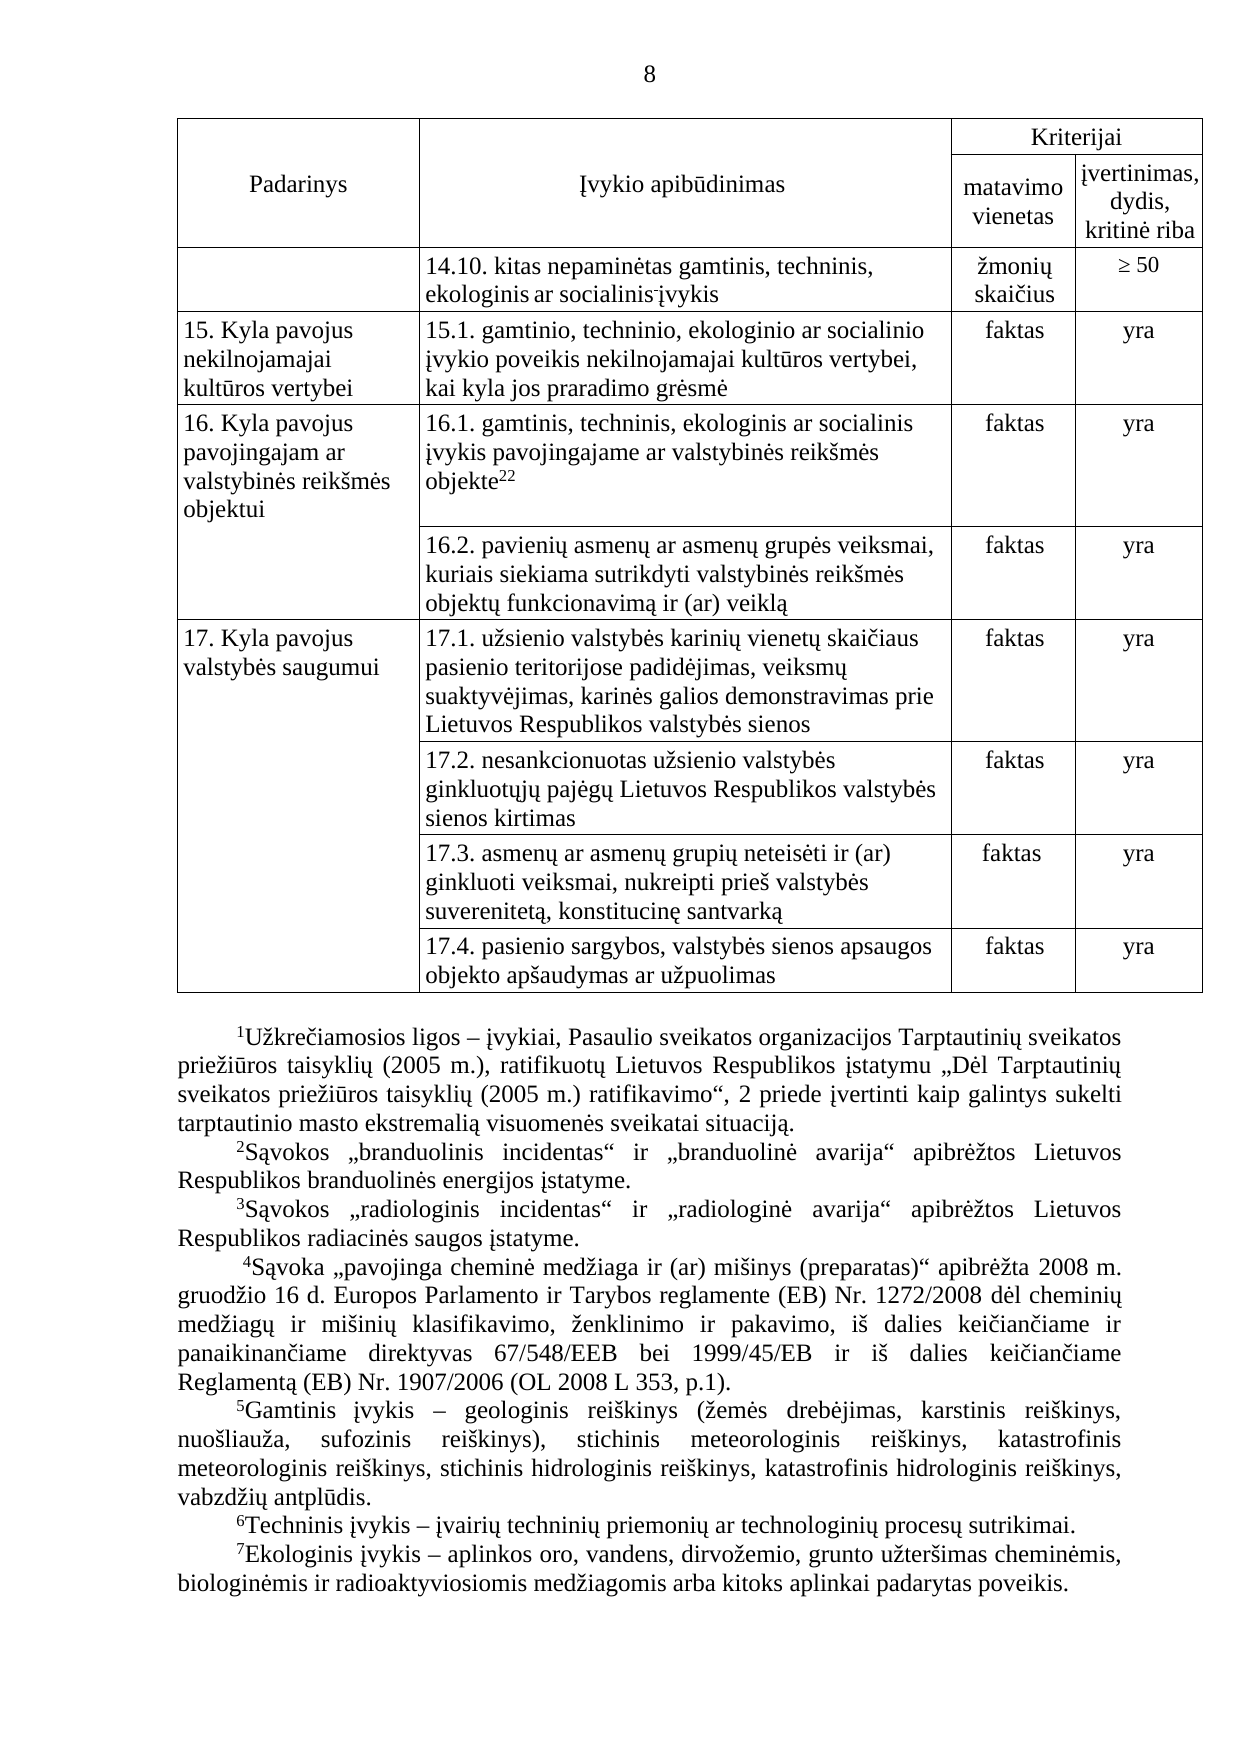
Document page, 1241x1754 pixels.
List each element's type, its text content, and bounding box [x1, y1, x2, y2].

text 1Užkrečiamosios ligos – įvykiai, Pasaulio sveikatos organizacijos Tarptautinių sveikatos priežiūros taisyklių (2005 m.), ratifikuotų Lietuvos Respublikos įstatymu „Dėl Tarptautinių sveikatos priežiūros taisyklių (2005 m.) ratifikavimo“, 2 priede įvertinti kaip galintys sukelti tarptautinio masto ekstremalią visuomenės sveikatai situaciją. [177, 1022, 1122, 1137]
table_cell matavimo vienetas [952, 155, 1075, 247]
table_cell faktas [952, 742, 1075, 834]
table_cell 15. Kyla pavojus nekilnojamajai kultūros vertybei [178, 312, 419, 404]
table_cell faktas [952, 312, 1075, 404]
table_cell [178, 526, 419, 619]
table_cell yra [1076, 527, 1202, 619]
table_cell žmonių skaičius [952, 248, 1075, 311]
table_cell įvertinimas, dydis, kritinė riba [1076, 155, 1202, 247]
table_cell yra [1076, 742, 1202, 834]
table_cell faktas [952, 527, 1075, 619]
table_cell yra [1076, 620, 1202, 741]
table_cell faktas [952, 929, 1075, 992]
table_cell yra [1076, 929, 1202, 992]
table_cell 17. Kyla pavojus valstybės saugumui [178, 620, 419, 741]
text 6Techninis įvykis – įvairių techninių priemonių ar technologinių procesų sutrikimai. [177, 1510, 1122, 1539]
table_cell 17.4. pasienio sargybos, valstybės sienos apsaugos objekto apšaudymas ar užpuolimas [420, 929, 951, 992]
table_cell yra [1076, 835, 1202, 927]
text 4Sąvoka „pavojinga cheminė medžiaga ir (ar) mišinys (preparatas)“ apibrėžta 2008 m. gruodžio 16 d. Europos Parlamento ir Tarybos reglamente (EB) Nr. 1272/2008 dėl cheminių medžiagų ir mišinių klasifikavimo, ženklinimo ir pakavimo, iš dalies keičiančiame ir panaikinančiame direktyvas 67/548/EEB bei 1999/45/EB ir iš dalies keičiančiame Reglamentą (EB) Nr. 1907/2006 (OL 2008 L 353, p.1). [177, 1252, 1122, 1395]
table_cell [178, 928, 419, 992]
table_cell [178, 741, 419, 834]
table_cell yra [1076, 405, 1202, 526]
table_cell faktas [952, 620, 1075, 741]
table_cell 16.1. gamtinis, techninis, ekologinis ar socialinis įvykis pavojingajame ar valstybinės reikšmės objekte22 [420, 405, 951, 526]
table_cell yra [1076, 312, 1202, 404]
table_cell 15.1. gamtinio, techninio, ekologinio ar socialinio įvykio poveikis nekilnojamajai kultūros vertybei, kai kyla jos praradimo grėsmė [420, 312, 951, 404]
table_cell 17.1. užsienio valstybės karinių vienetų skaičiaus pasienio teritorijose padidėjimas, veiksmų suaktyvėjimas, karinės galios demonstravimas prie Lietuvos Respublikos valstybės sienos [420, 620, 951, 741]
table_cell 17.3. asmenų ar asmenų grupių neteisėti ir (ar) ginkluoti veiksmai, nukreipti prieš valstybės suverenitetą, konstitucinę santvarką [420, 835, 951, 927]
table_cell 16. Kyla pavojus pavojingajam ar valstybinės reikšmės objektui [178, 405, 419, 526]
table_header Padarinys [178, 119, 419, 247]
table_cell faktas [952, 405, 1075, 526]
table_cell [178, 248, 419, 311]
table_cell 14.10. kitas nepaminėtas gamtinis, techninis, ekologinis ar socialinis įvykis [420, 248, 951, 311]
text 3Sąvokos „radiologinis incidentas“ ir „radiologinė avarija“ apibrėžtos Lietuvos Respublikos radiacinės saugos įstatyme. [177, 1194, 1122, 1252]
table_header Kriterijai [952, 119, 1202, 154]
table_cell 16.2. pavienių asmenų ar asmenų grupės veiksmai, kuriais siekiama sutrikdyti valstybinės reikšmės objektų funkcionavimą ir (ar) veiklą [420, 527, 951, 619]
table_cell faktas [952, 835, 1075, 927]
table_cell [178, 834, 419, 927]
table_header Įvykio apibūdinimas [420, 119, 951, 247]
table_cell 17.2. nesankcionuotas užsienio valstybės ginkluotųjų pajėgų Lietuvos Respublikos valstybės sienos kirtimas [420, 742, 951, 834]
text 2Sąvokos „branduolinis incidentas“ ir „branduolinė avarija“ apibrėžtos Lietuvos Respublikos branduolinės energijos įstatyme. [177, 1137, 1122, 1194]
text 7Ekologinis įvykis – aplinkos oro, vandens, dirvožemio, grunto užteršimas cheminėmis, biologinėmis ir radioaktyviosiomis medžiagomis arba kitoks aplinkai padarytas poveikis. [177, 1539, 1122, 1597]
table_cell ≥ 50 [1076, 248, 1202, 311]
text 5Gamtinis įvykis – geologinis reiškinys (žemės drebėjimas, karstinis reiškinys, nuošliauža, sufozinis reiškinys), stichinis meteorologinis reiškinys, katastrofinis meteorologinis reiškinys, stichinis hidrologinis reiškinys, katastrofinis hidrologinis reiškinys, vabzdžių antplūdis. [177, 1395, 1122, 1510]
